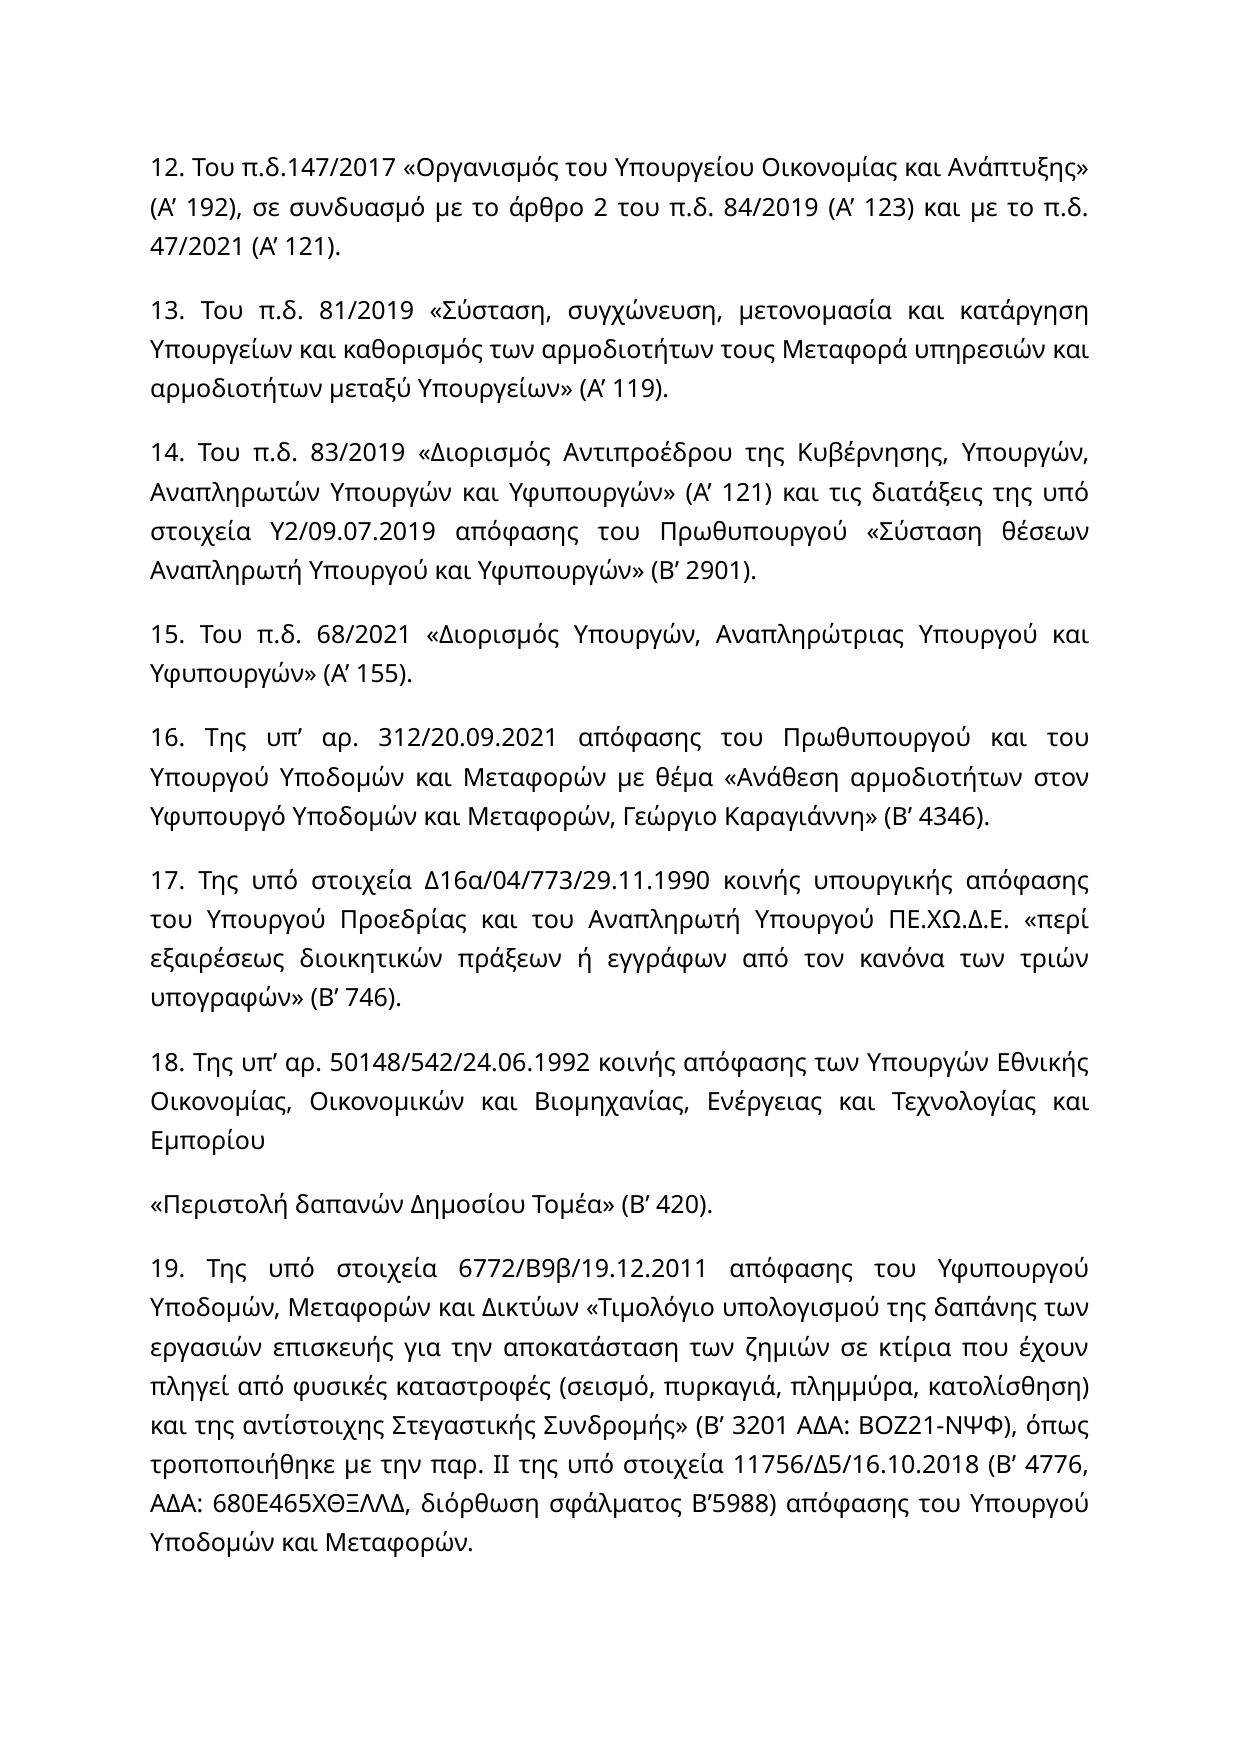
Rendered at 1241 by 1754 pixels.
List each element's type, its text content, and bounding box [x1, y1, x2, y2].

text 17. Της υπό στοιχεία Δ16α/04/773/29.11.1990 κοινής υπουργικής απόφασης του Υπουργού Προεδρίας και του Αναπληρωτή Υπουργού ΠΕ.ΧΩ.Δ.Ε. «περί εξαιρέσεως διοικητικών πράξεων ή εγγράφων από τον κανόνα των τριών υπογραφών» (Β’ 746). [150, 862, 1090, 1014]
text 12. Του π.δ.147/2017 «Οργανισμός του Υπουργείου Οικονομίας και Ανάπτυξης» (Α’ 192), σε συνδυασμό με το άρθρο 2 του π.δ. 84/2019 (Α’ 123) και με το π.δ. 47/2021 (Α’ 121). [150, 150, 1090, 262]
text 19. Της υπό στοιχεία 6772/Β9β/19.12.2011 απόφασης του Υφυπουργού Υποδομών, Μεταφορών και Δικτύων «Τιμολόγιο υπολογισμού της δαπάνης των εργασιών επισκευής για την αποκατάσταση των ζημιών σε κτίρια που έχουν πληγεί από φυσικές καταστροφές (σεισμό, πυρκαγιά, πλημμύρα, κατολίσθηση) και της αντίστοιχης Στεγαστικής Συνδρομής» (Β’ 3201 ΑΔΑ: ΒΟΖ21-ΝΨΦ), όπως τροποποιήθηκε με την παρ. ΙΙ της υπό στοιχεία 11756/Δ5/16.10.2018 (Β’ 4776, ΑΔΑ: 680Ε465ΧΘΞΛΛΔ, διόρθωση σφάλματος Β’5988) απόφασης του Υπουργού Υποδομών και Μεταφορών. [150, 1251, 1090, 1559]
text 13. Του π.δ. 81/2019 «Σύσταση, συγχώνευση, μετονομασία και κατάργηση Υπουργείων και καθορισμός των αρμοδιοτήτων τους Μεταφορά υπηρεσιών και αρμοδιοτήτων μεταξύ Υπουργείων» (Α’ 119). [150, 292, 1090, 405]
text «Περιστολή δαπανών Δημοσίου Τομέα» (Β’ 420). [150, 1187, 1090, 1221]
text 16. Tης υπ’ αρ. 312/20.09.2021 απόφασης του Πρωθυπουργού και του Υπουργού Υποδομών και Μεταφορών με θέμα «Ανάθεση αρμοδιοτήτων στον Υφυπουργό Υποδομών και Μεταφορών, Γεώργιο Καραγιάννη» (Β’ 4346). [150, 720, 1090, 832]
text 18. Της υπ’ αρ. 50148/542/24.06.1992 κοινής απόφασης των Υπουργών Εθνικής Οικονομίας, Οικονομικών και Βιομηχανίας, Ενέργειας και Τεχνολογίας και Εμπορίου [150, 1044, 1090, 1157]
text 14. Του π.δ. 83/2019 «Διορισμός Αντιπροέδρου της Κυβέρνησης, Υπουργών, Αναπληρωτών Υπουργών και Υφυπουργών» (Α’ 121) και τις διατάξεις της υπό στοιχεία Υ2/09.07.2019 απόφασης του Πρωθυπουργού «Σύσταση θέσεων Αναπληρωτή Υπουργού και Υφυπουργών» (Β’ 2901). [150, 435, 1090, 587]
text 15. Του π.δ. 68/2021 «Διορισμός Υπουργών, Αναπληρώτριας Υπουργού και Υφυπουργών» (Α’ 155). [150, 617, 1090, 690]
